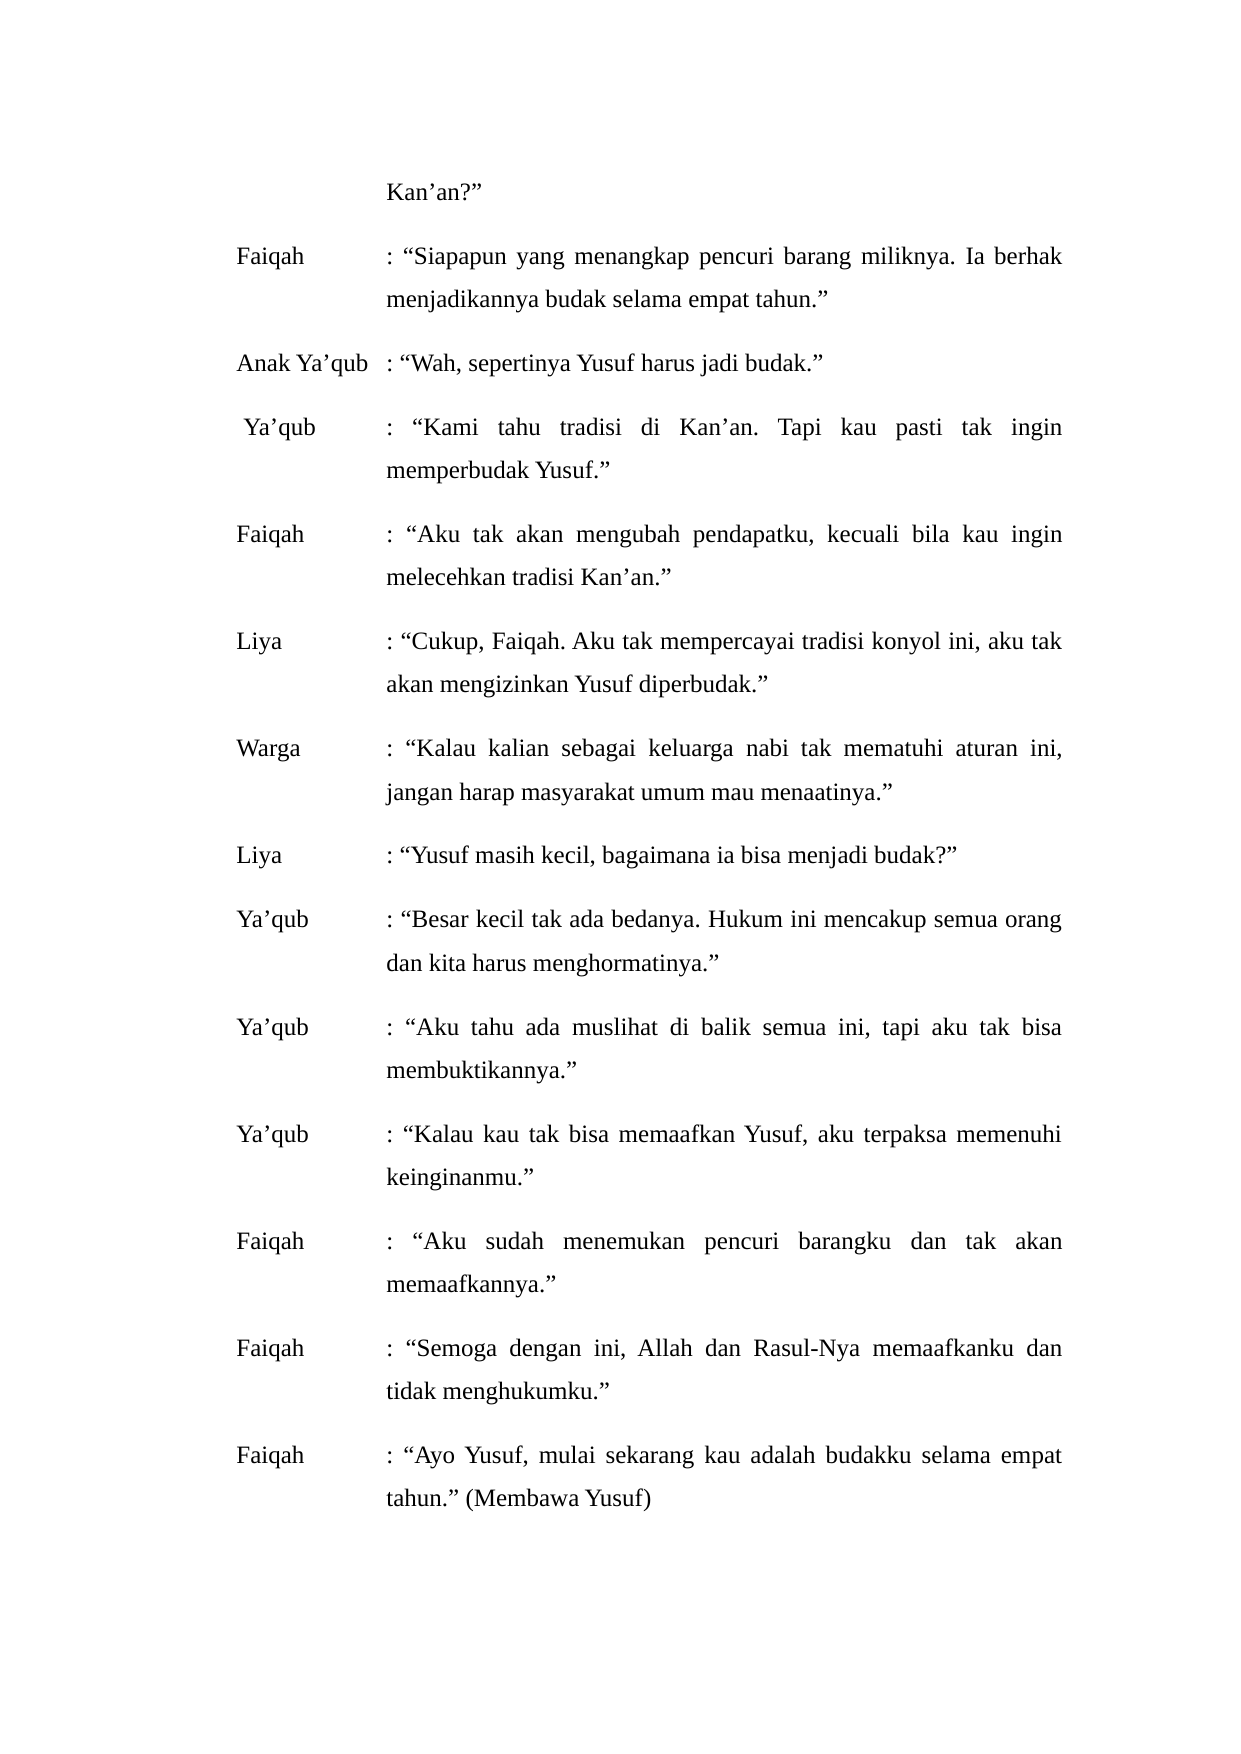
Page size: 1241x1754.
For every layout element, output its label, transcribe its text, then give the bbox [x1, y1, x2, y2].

text Kan’an?” [386, 177, 1063, 206]
text Liya : “Cukup, Faiqah. Aku tak mempercayai tradisi konyol ini, aku tak akan mengizinkan Yusuf diperbudak.” [236, 626, 1063, 698]
text Faiqah : “Aku sudah menemukan pencuri barangku dan tak akan memaafkannya.” [236, 1226, 1063, 1298]
text Faiqah : “Aku tak akan mengubah pendapatku, kecuali bila kau ingin melecehkan tradisi Kan’an.” [236, 519, 1063, 591]
text Faiqah : “Ayo Yusuf, mulai sekarang kau adalah budakku selama empat tahun.” (Membawa Yusuf) [236, 1440, 1063, 1512]
text Ya’qub : “Kalau kau tak bisa memaafkan Yusuf, aku terpaksa memenuhi keinginanmu.” [236, 1119, 1063, 1191]
text Anak Ya’qub : “Wah, sepertinya Yusuf harus jadi budak.” [236, 348, 1063, 377]
text Ya’qub : “Aku tahu ada muslihat di balik semua ini, tapi aku tak bisa membuktikannya.” [236, 1012, 1063, 1083]
text Ya’qub : “Kami tahu tradisi di Kan’an. Tapi kau pasti tak ingin memperbudak Yusuf.” [243, 412, 1063, 484]
text Ya’qub : “Besar kecil tak ada bedanya. Hukum ini mencakup semua orang dan kita harus menghormatinya.” [236, 904, 1063, 976]
text Faiqah : “Semoga dengan ini, Allah dan Rasul-Nya memaafkanku dan tidak menghukumku.” [236, 1333, 1063, 1405]
text Warga : “Kalau kalian sebagai keluarga nabi tak mematuhi aturan ini, jangan harap masyarakat umum mau menaatinya.” [236, 733, 1063, 805]
text Faiqah : “Siapapun yang menangkap pencuri barang miliknya. Ia berhak menjadikannya budak selama empat tahun.” [236, 241, 1063, 313]
text Liya : “Yusuf masih kecil, bagaimana ia bisa menjadi budak?” [236, 841, 1063, 869]
